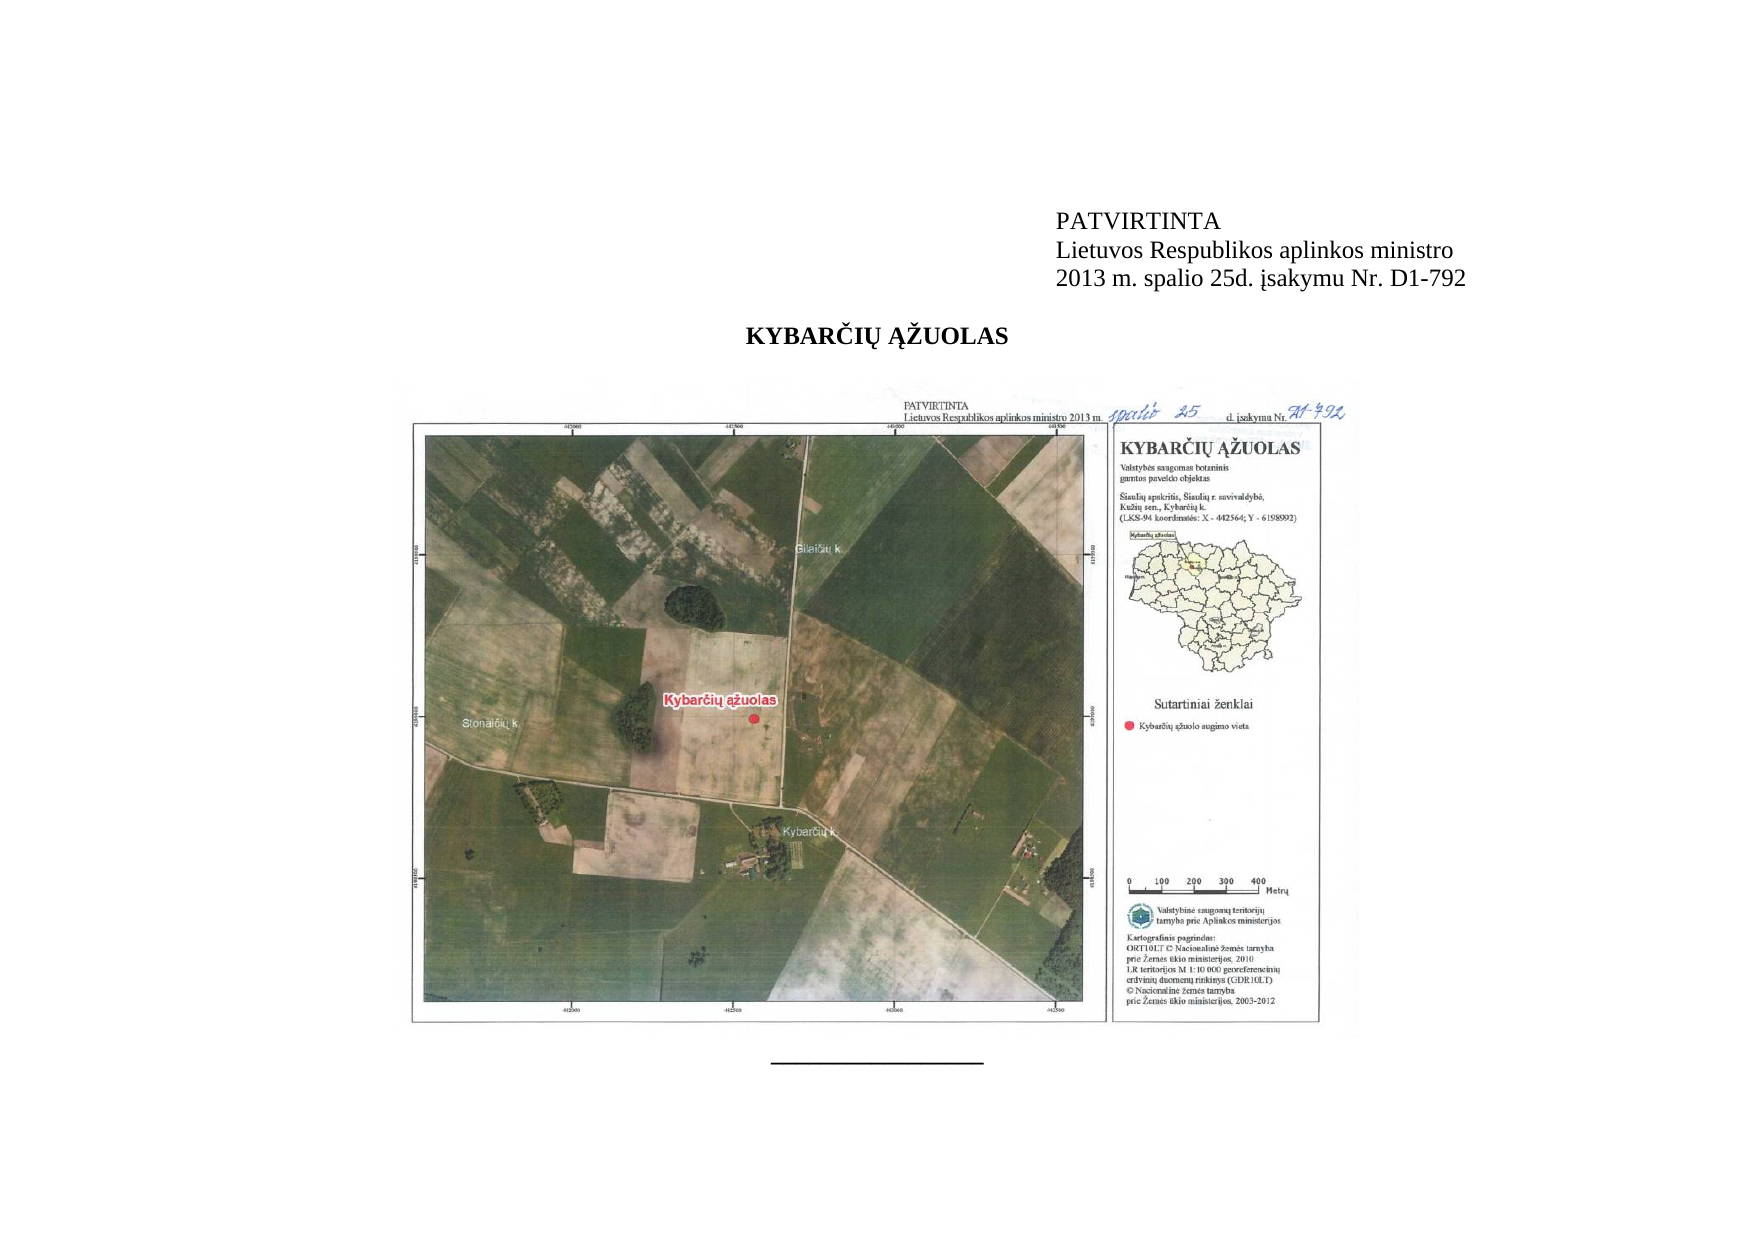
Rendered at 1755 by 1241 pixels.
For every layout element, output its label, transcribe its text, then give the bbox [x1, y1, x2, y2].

text PATVIRTINTA [1056, 206, 1636, 235]
text 2013 m. spalio 25d. įsakymu Nr. D1-792 [1056, 263, 1636, 292]
text KYBARČIŲ ĄŽUOLAS [118, 321, 1636, 350]
text _________________ [118, 1038, 1636, 1067]
text Lietuvos Respublikos aplinkos ministro [1056, 235, 1636, 263]
